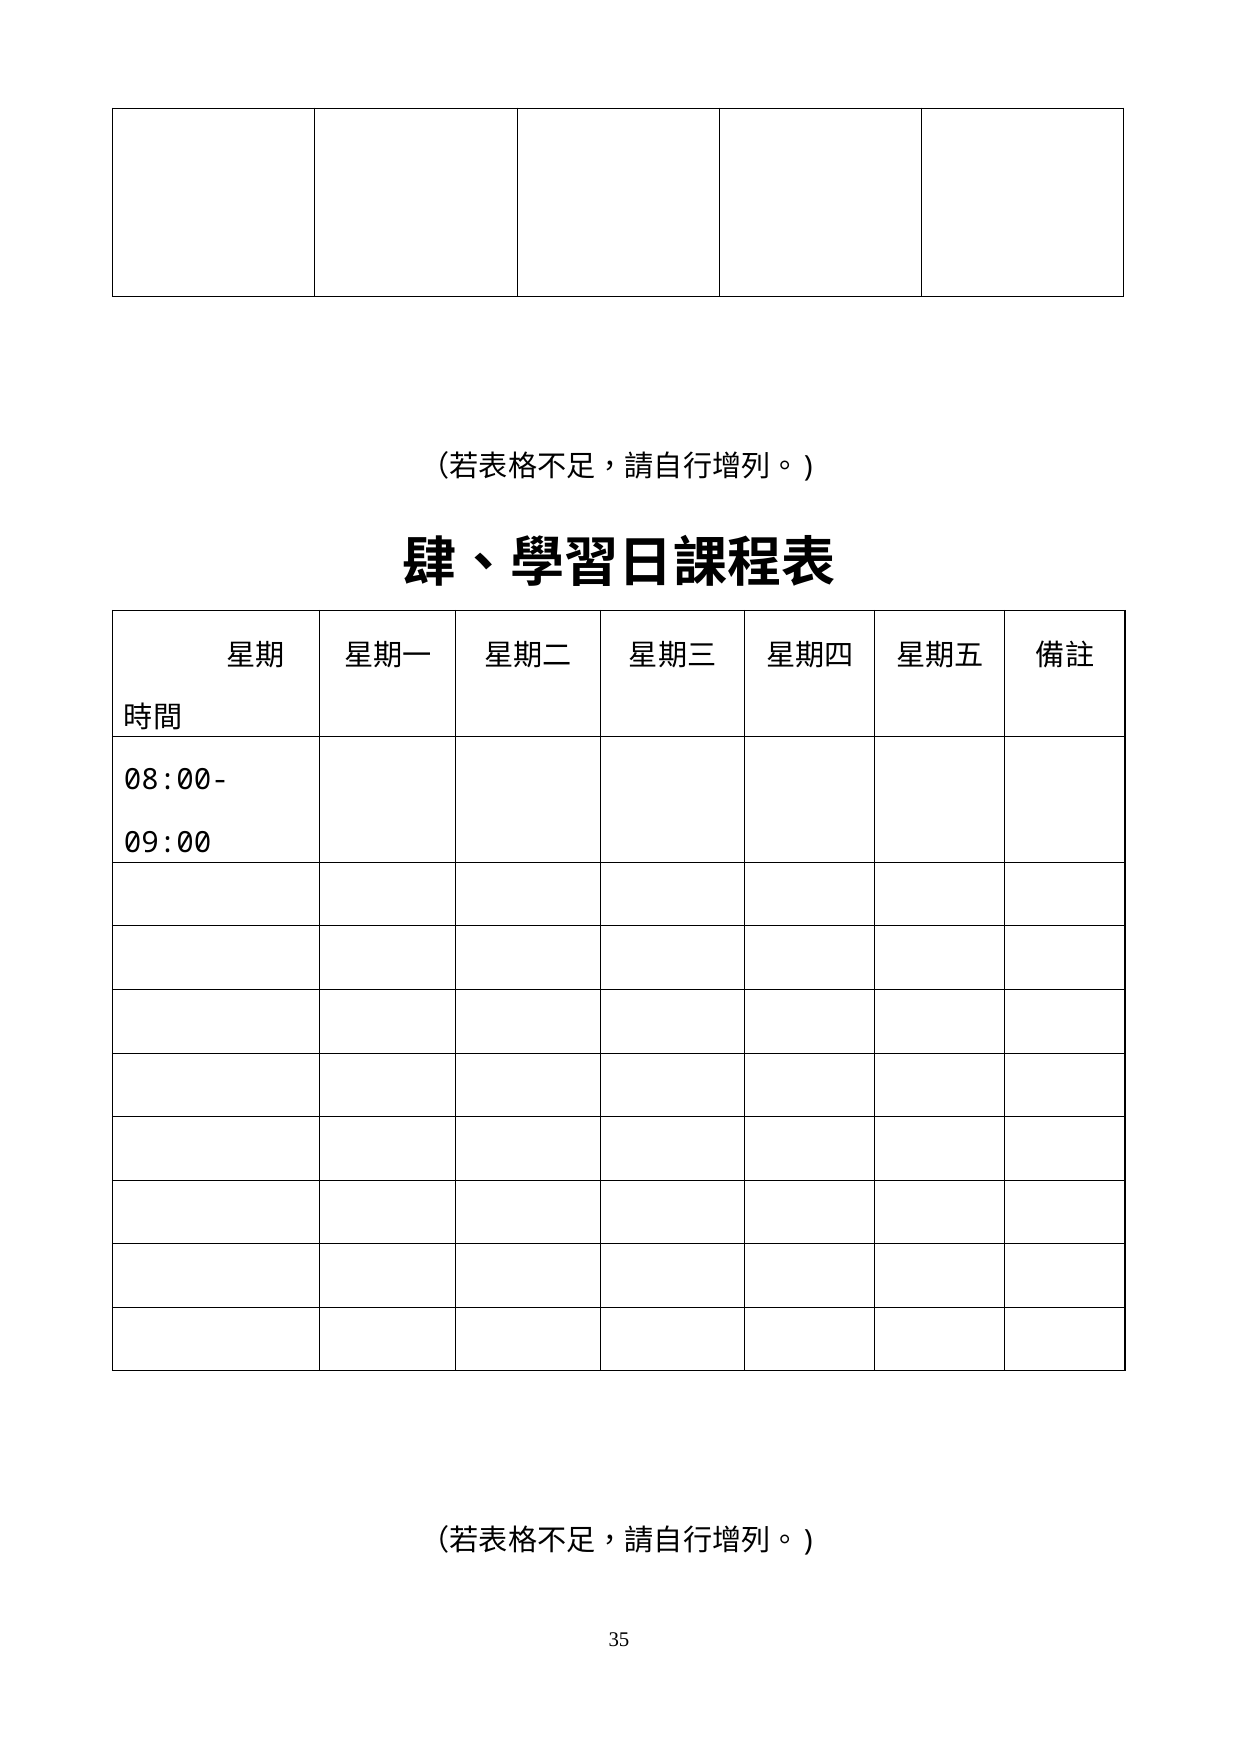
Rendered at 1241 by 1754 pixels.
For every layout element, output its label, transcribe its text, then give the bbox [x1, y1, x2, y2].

table_cell [875, 1308, 1004, 1370]
table_cell [745, 1117, 874, 1179]
table_cell [745, 1181, 874, 1243]
table_cell [601, 737, 744, 862]
text 肆、學習日課程表 [112, 485, 1125, 610]
table_cell [745, 863, 874, 925]
table_cell [456, 1054, 600, 1116]
table_cell [456, 1181, 600, 1243]
table_cell [113, 1308, 319, 1370]
table_cell [875, 1181, 1004, 1243]
table_cell [456, 926, 600, 989]
text （若表格不足，請自行增列。) [112, 422, 1125, 485]
table_cell [113, 1244, 319, 1307]
table_cell [875, 1244, 1004, 1307]
table_cell [1005, 863, 1124, 925]
table_header 星期三 [601, 611, 744, 736]
table_cell [875, 926, 1004, 989]
table_header 星期四 [745, 611, 874, 736]
table_cell [601, 1054, 744, 1116]
table_cell [456, 1244, 600, 1307]
table_cell [320, 863, 455, 925]
table_cell [320, 1181, 455, 1243]
table_header 星期二 [456, 611, 600, 736]
table_cell [518, 109, 719, 296]
table_cell [320, 1117, 455, 1179]
table_cell [745, 1244, 874, 1307]
table_cell [1005, 1054, 1124, 1116]
table_cell [1005, 990, 1124, 1052]
table_cell [113, 990, 319, 1052]
table_cell [113, 863, 319, 925]
table_cell [1005, 926, 1124, 989]
table_cell [320, 1054, 455, 1116]
table_cell [456, 737, 600, 862]
table_cell [1005, 1181, 1124, 1243]
table_cell [720, 109, 921, 296]
table_cell [320, 926, 455, 989]
text （若表格不足，請自行增列。) [112, 1496, 1125, 1559]
table_cell [875, 990, 1004, 1052]
table_cell [601, 1308, 744, 1370]
table_cell 08:00-09:00 [113, 737, 319, 862]
table_cell [320, 1244, 455, 1307]
table_header 星期 時間 [113, 611, 319, 736]
table_cell [456, 863, 600, 925]
table_cell [456, 1117, 600, 1179]
table_cell [745, 990, 874, 1052]
table_cell [113, 1181, 319, 1243]
table_cell [320, 1308, 455, 1370]
table_cell [320, 737, 455, 862]
table_cell [456, 1308, 600, 1370]
table_cell [113, 1054, 319, 1116]
table_cell [745, 1054, 874, 1116]
table_cell [113, 926, 319, 989]
table_cell [875, 1117, 1004, 1179]
table_cell [1005, 737, 1124, 862]
table_cell [745, 1308, 874, 1370]
table_cell [320, 990, 455, 1052]
table_cell [315, 109, 517, 296]
table_cell [745, 737, 874, 862]
table_cell [601, 926, 744, 989]
table_header 備註 [1005, 611, 1124, 736]
table_header 星期一 [320, 611, 455, 736]
table_cell [601, 1181, 744, 1243]
table_cell [922, 109, 1123, 296]
table_cell [601, 1244, 744, 1307]
table_cell [456, 990, 600, 1052]
table_cell [113, 1117, 319, 1179]
table_cell [1005, 1244, 1124, 1307]
table_header 星期五 [875, 611, 1004, 736]
table_cell [113, 109, 314, 296]
table_cell [745, 926, 874, 989]
table_cell [601, 990, 744, 1052]
table_cell [875, 863, 1004, 925]
table_cell [601, 863, 744, 925]
table_cell [875, 737, 1004, 862]
table_cell [875, 1054, 1004, 1116]
table_cell [1005, 1117, 1124, 1179]
table_cell [1005, 1308, 1124, 1370]
table_cell [601, 1117, 744, 1179]
